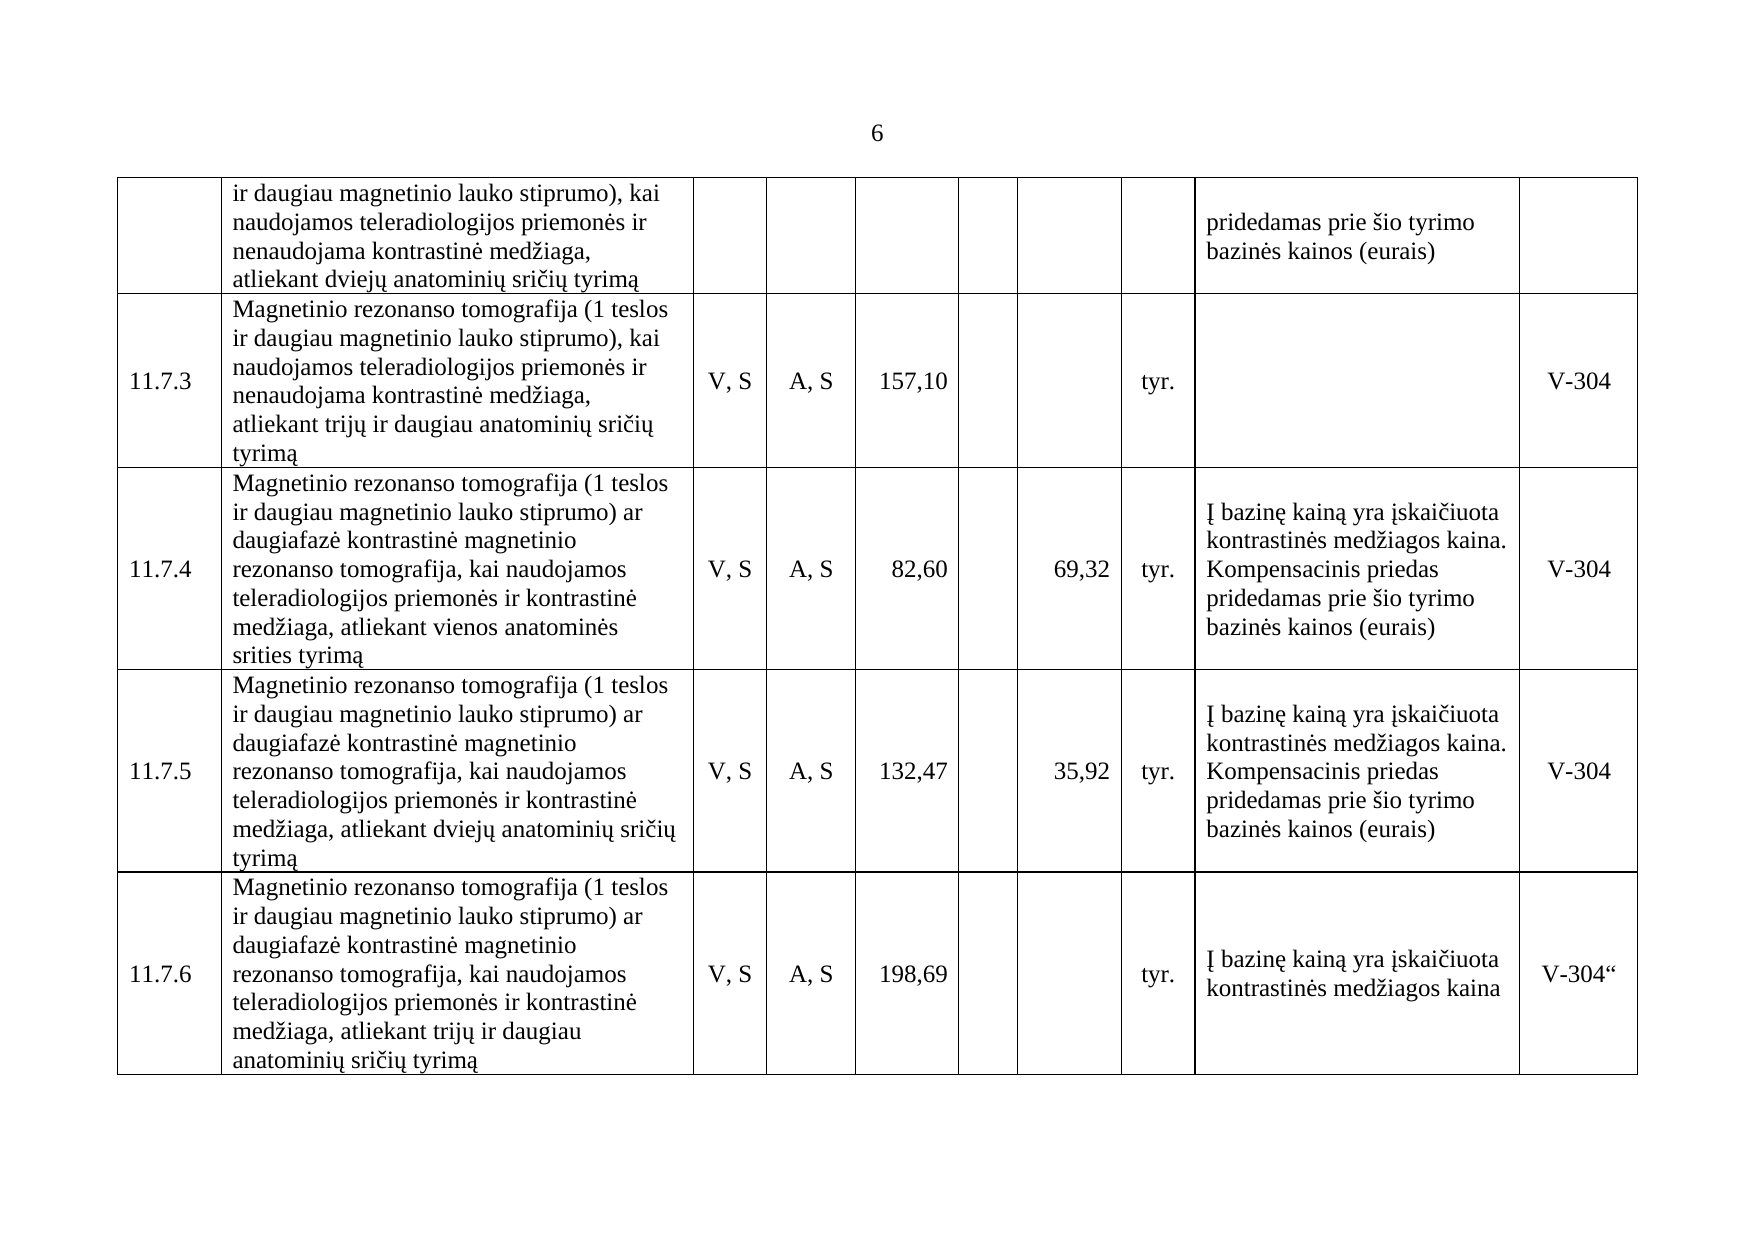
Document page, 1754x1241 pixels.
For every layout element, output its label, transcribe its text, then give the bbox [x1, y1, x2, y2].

table_cell A, S [767, 294, 855, 467]
table_cell [118, 178, 221, 293]
table_cell 69,32 [1018, 468, 1121, 669]
table_cell Į bazinę kainą yra įskaičiuota kontrastinės medžiagos kaina [1196, 873, 1519, 1074]
table_cell tyr. [1122, 468, 1194, 669]
table_cell [959, 670, 1017, 871]
table_cell [694, 178, 766, 293]
table_cell 198,69 [856, 873, 958, 1074]
table_cell V, S [694, 294, 766, 467]
table_cell [1018, 178, 1121, 293]
table_cell Į bazinę kainą yra įskaičiuota kontrastinės medžiagos kaina. Kompensacinis priedas pridedamas prie šio tyrimo bazinės kainos (eurais) [1196, 670, 1519, 871]
table_cell pridedamas prie šio tyrimo bazinės kainos (eurais) [1196, 178, 1519, 293]
table_cell [767, 178, 855, 293]
table_cell 157,10 [856, 294, 958, 467]
table_cell tyr. [1122, 670, 1194, 871]
table_cell V, S [694, 873, 766, 1074]
table_cell A, S [767, 670, 855, 871]
table_cell [1196, 294, 1519, 467]
table_cell 11.7.6 [118, 873, 221, 1074]
table_cell [1122, 178, 1194, 293]
table_cell [1018, 294, 1121, 467]
table_cell V-304“ [1520, 873, 1637, 1074]
table_cell Magnetinio rezonanso tomografija (1 teslos ir daugiau magnetinio lauko stiprumo) ar daugiafazė kontrastinė magnetinio rezonanso tomografija, kai naudojamos teleradiologijos priemonės ir kontrastinė medžiaga, atliekant vienos anatominės srities tyrimą [222, 468, 693, 669]
table_cell tyr. [1122, 873, 1194, 1074]
table_cell tyr. [1122, 294, 1194, 467]
table_cell V-304 [1520, 468, 1637, 669]
table_cell [1520, 178, 1637, 293]
table_cell 11.7.4 [118, 468, 221, 669]
table_cell [856, 178, 958, 293]
table_cell A, S [767, 873, 855, 1074]
table_cell [959, 294, 1017, 467]
table_cell A, S [767, 468, 855, 669]
table_cell Magnetinio rezonanso tomografija (1 teslos ir daugiau magnetinio lauko stiprumo), kai naudojamos teleradiologijos priemonės ir nenaudojama kontrastinė medžiaga, atliekant trijų ir daugiau anatominių sričių tyrimą [222, 294, 693, 467]
table_cell 132,47 [856, 670, 958, 871]
table_cell ir daugiau magnetinio lauko stiprumo), kai naudojamos teleradiologijos priemonės ir nenaudojama kontrastinė medžiaga, atliekant dviejų anatominių sričių tyrimą [222, 178, 693, 293]
table_cell 82,60 [856, 468, 958, 669]
table_cell [959, 873, 1017, 1074]
table_cell 35,92 [1018, 670, 1121, 871]
table_cell 11.7.5 [118, 670, 221, 871]
table_cell [1018, 873, 1121, 1074]
table_cell 11.7.3 [118, 294, 221, 467]
table_cell [959, 178, 1017, 293]
table_cell [959, 468, 1017, 669]
table_cell V-304 [1520, 294, 1637, 467]
table_cell V, S [694, 670, 766, 871]
table_cell Magnetinio rezonanso tomografija (1 teslos ir daugiau magnetinio lauko stiprumo) ar daugiafazė kontrastinė magnetinio rezonanso tomografija, kai naudojamos teleradiologijos priemonės ir kontrastinė medžiaga, atliekant trijų ir daugiau anatominių sričių tyrimą [222, 873, 693, 1074]
table_cell Magnetinio rezonanso tomografija (1 teslos ir daugiau magnetinio lauko stiprumo) ar daugiafazė kontrastinė magnetinio rezonanso tomografija, kai naudojamos teleradiologijos priemonės ir kontrastinė medžiaga, atliekant dviejų anatominių sričių tyrimą [222, 670, 693, 871]
table_cell Į bazinę kainą yra įskaičiuota kontrastinės medžiagos kaina. Kompensacinis priedas pridedamas prie šio tyrimo bazinės kainos (eurais) [1196, 468, 1519, 669]
table_cell V, S [694, 468, 766, 669]
table_cell V-304 [1520, 670, 1637, 871]
